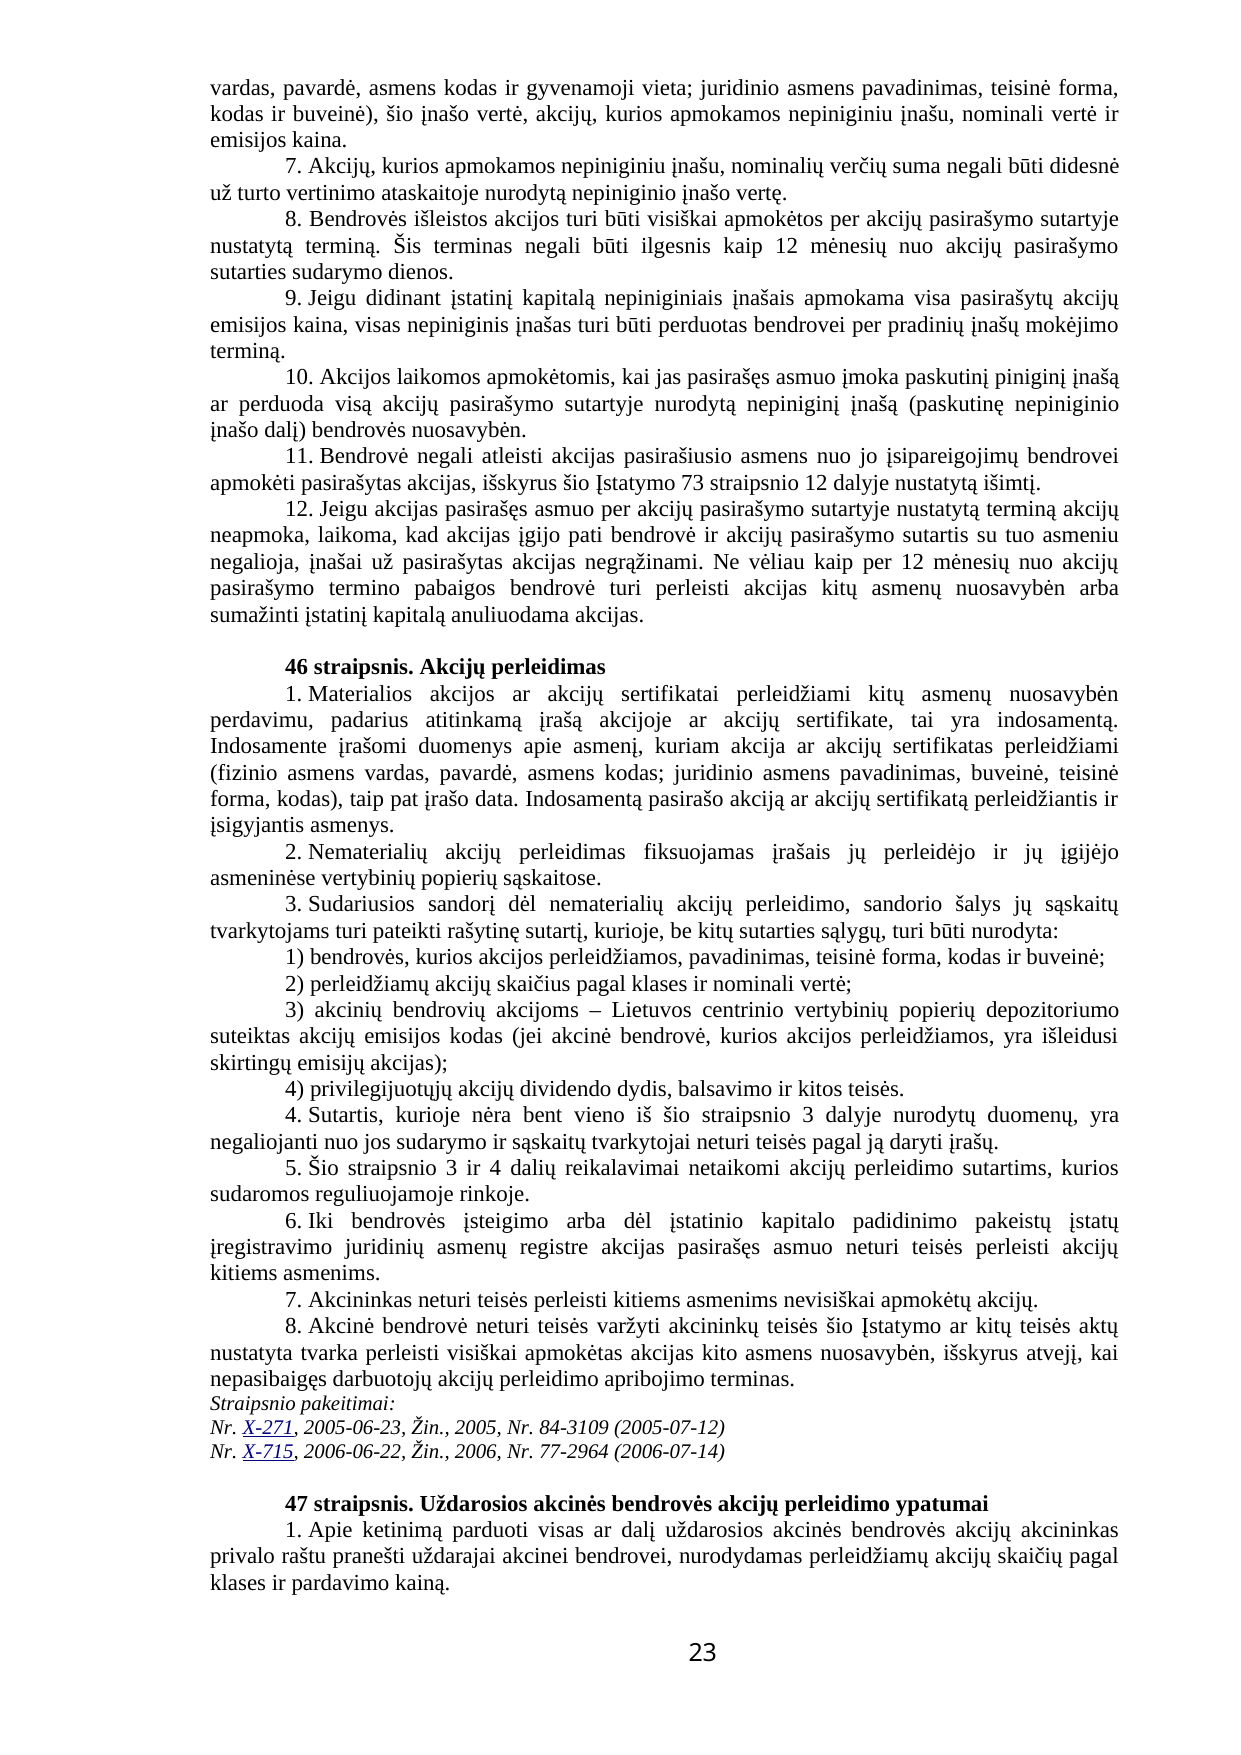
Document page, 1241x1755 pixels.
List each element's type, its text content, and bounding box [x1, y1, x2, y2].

text 9. Jeigu didinant įstatinį kapitalą nepiniginiais įnašais apmokama visa pasirašytų akcijų emisijos kaina, visas nepiniginis įnašas turi būti perduotas bendrovei per pradinių įnašų mokėjimo terminą. [210, 284, 1120, 363]
text Straipsnio pakeitimai: [210, 1391, 1120, 1415]
text 6. Iki bendrovės įsteigimo arba dėl įstatinio kapitalo padidinimo pakeistų įstatų įregistravimo juridinių asmenų registre akcijas pasirašęs asmuo neturi teisės perleisti akcijų kitiems asmenims. [210, 1207, 1120, 1286]
text 1. Materialios akcijos ar akcijų sertifikatai perleidžiami kitų asmenų nuosavybėn perdavimu, padarius atitinkamą įrašą akcijoje ar akcijų sertifikate, tai yra indosamentą. Indosamente įrašomi duomenys apie asmenį, kuriam akcija ar akcijų sertifikatas perleidžiami (fizinio asmens vardas, pavardė, asmens kodas; juridinio asmens pavadinimas, buveinė, teisinė forma, kodas), taip pat įrašo data. Indosamentą pasirašo akciją ar akcijų sertifikatą perleidžiantis ir įsigyjantis asmenys. [210, 680, 1120, 838]
text 1) bendrovės, kurios akcijos perleidžiamos, pavadinimas, teisinė forma, kodas ir buveinė; [210, 943, 1120, 969]
text 11. Bendrovė negali atleisti akcijas pasirašiusio asmens nuo jo įsipareigojimų bendrovei apmokėti pasirašytas akcijas, išskyrus šio Įstatymo 73 straipsnio 12 dalyje nustatytą išimtį. [210, 442, 1120, 495]
text 12. Jeigu akcijas pasirašęs asmuo per akcijų pasirašymo sutartyje nustatytą terminą akcijų neapmoka, laikoma, kad akcijas įgijo pati bendrovė ir akcijų pasirašymo sutartis su tuo asmeniu negalioja, įnašai už pasirašytas akcijas negrąžinami. Ne vėliau kaip per 12 mėnesių nuo akcijų pasirašymo termino pabaigos bendrovė turi perleisti akcijas kitų asmenų nuosavybėn arba sumažinti įstatinį kapitalą anuliuodama akcijas. [210, 495, 1120, 627]
text 8. Bendrovės išleistos akcijos turi būti visiškai apmokėtos per akcijų pasirašymo sutartyje nustatytą terminą. Šis terminas negali būti ilgesnis kaip 12 mėnesių nuo akcijų pasirašymo sutarties sudarymo dienos. [210, 205, 1120, 284]
text 47 straipsnis. Uždarosios akcinės bendrovės akcijų perleidimo ypatumai [210, 1490, 1120, 1516]
text 4) privilegijuotųjų akcijų dividendo dydis, balsavimo ir kitos teisės. [210, 1075, 1120, 1101]
text 2) perleidžiamų akcijų skaičius pagal klases ir nominali vertė; [210, 969, 1120, 996]
text 3. Sudariusios sandorį dėl nematerialių akcijų perleidimo, sandorio šalys jų sąskaitų tvarkytojams turi pateikti rašytinę sutartį, kurioje, be kitų sutarties sąlygų, turi būti nurodyta: [210, 891, 1120, 943]
text 8. Akcinė bendrovė neturi teisės varžyti akcininkų teisės šio Įstatymo ar kitų teisės aktų nustatyta tvarka perleisti visiškai apmokėtas akcijas kito asmens nuosavybėn, išskyrus atvejį, kai nepasibaigęs darbuotojų akcijų perleidimo apribojimo terminas. [210, 1312, 1120, 1391]
text 46 straipsnis. Akcijų perleidimas [210, 653, 1120, 680]
text 7. Akcininkas neturi teisės perleisti kitiems asmenims nevisiškai apmokėtų akcijų. [210, 1286, 1120, 1312]
text vardas, pavardė, asmens kodas ir gyvenamoji vieta; juridinio asmens pavadinimas, teisinė forma, kodas ir buveinė), šio įnašo vertė, akcijų, kurios apmokamos nepiniginiu įnašu, nominali vertė ir emisijos kaina. [210, 73, 1120, 153]
text Nr. X-715, 2006-06-22, Žin., 2006, Nr. 77-2964 (2006-07-14) [210, 1439, 1120, 1463]
text 2. Nematerialių akcijų perleidimas fiksuojamas įrašais jų perleidėjo ir jų įgijėjo asmeninėse vertybinių popierių sąskaitose. [210, 838, 1120, 891]
text 1. Apie ketinimą parduoti visas ar dalį uždarosios akcinės bendrovės akcijų akcininkas privalo raštu pranešti uždarajai akcinei bendrovei, nurodydamas perleidžiamų akcijų skaičių pagal klases ir pardavimo kainą. [210, 1516, 1120, 1595]
text Nr. X-271, 2005-06-23, Žin., 2005, Nr. 84-3109 (2005-07-12) [210, 1415, 1120, 1439]
text 5. Šio straipsnio 3 ir 4 dalių reikalavimai netaikomi akcijų perleidimo sutartims, kurios sudaromos reguliuojamoje rinkoje. [210, 1154, 1120, 1207]
text 3) akcinių bendrovių akcijoms – Lietuvos centrinio vertybinių popierių depozitoriumo suteiktas akcijų emisijos kodas (jei akcinė bendrovė, kurios akcijos perleidžiamos, yra išleidusi skirtingų emisijų akcijas); [210, 996, 1120, 1075]
text 4. Sutartis, kurioje nėra bent vieno iš šio straipsnio 3 dalyje nurodytų duomenų, yra negaliojanti nuo jos sudarymo ir sąskaitų tvarkytojai neturi teisės pagal ją daryti įrašų. [210, 1101, 1120, 1154]
text 10. Akcijos laikomos apmokėtomis, kai jas pasirašęs asmuo įmoka paskutinį piniginį įnašą ar perduoda visą akcijų pasirašymo sutartyje nurodytą nepiniginį įnašą (paskutinę nepiniginio įnašo dalį) bendrovės nuosavybėn. [210, 363, 1120, 442]
text 7. Akcijų, kurios apmokamos nepiniginiu įnašu, nominalių verčių suma negali būti didesnė už turto vertinimo ataskaitoje nurodytą nepiniginio įnašo vertę. [210, 153, 1120, 205]
